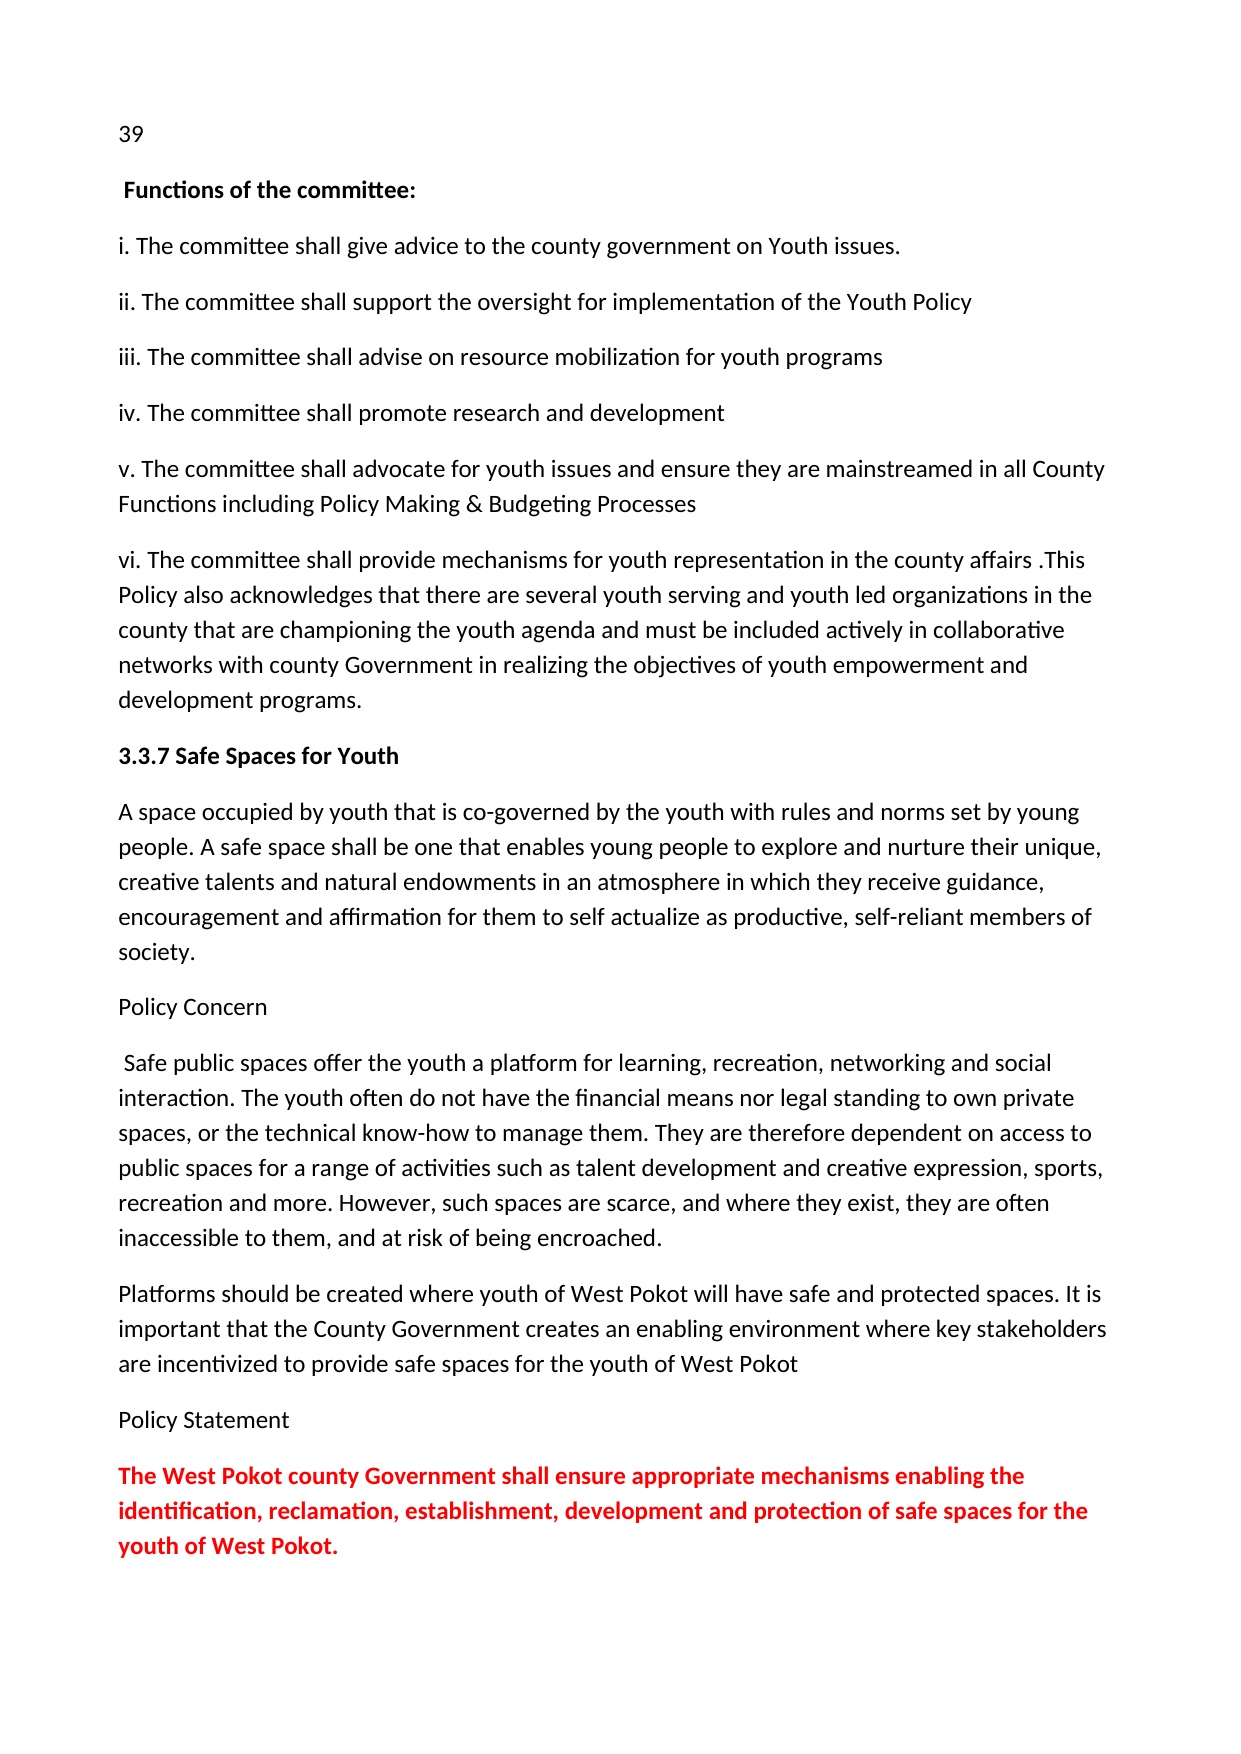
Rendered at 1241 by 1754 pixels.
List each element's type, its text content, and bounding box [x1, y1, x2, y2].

text Functions of the committee: [118, 174, 1122, 204]
text iv. The committee shall promote research and development [118, 397, 1122, 428]
text A space occupied by youth that is co-governed by the youth with rules and norms set by young people. A safe space shall be one that enables young people to explore and nurture their unique, creative talents and natural endowments in an atmosphere in which they receive guidance, encouragement and affirmation for them to self actualize as productive, self-reliant members of society. [118, 796, 1122, 966]
text Safe public spaces offer the youth a platform for learning, recreation, networking and social interaction. The youth often do not have the financial means nor legal standing to own private spaces, or the technical know-how to manage them. They are therefore dependent on access to public spaces for a range of activities such as talent development and creative expression, sports, recreation and more. However, such spaces are scarce, and where they exist, they are often inaccessible to them, and at risk of being encroached. [118, 1047, 1122, 1253]
text ii. The committee shall support the oversight for implementation of the Youth Policy [118, 286, 1122, 316]
text i. The committee shall give advice to the county government on Youth issues. [118, 230, 1122, 260]
text Policy Statement [118, 1404, 1122, 1434]
text iii. The committee shall advise on resource mobilization for youth programs [118, 341, 1122, 372]
text 39 [118, 118, 1122, 149]
text 3.3.7 Safe Spaces for Youth [118, 740, 1122, 770]
text v. The committee shall advocate for youth issues and ensure they are mainstreamed in all County Functions including Policy Making & Budgeting Processes [118, 453, 1122, 519]
text vi. The committee shall provide mechanisms for youth representation in the county affairs .This Policy also acknowledges that there are several youth serving and youth led organizations in the county that are championing the youth agenda and must be included actively in collaborative networks with county Government in realizing the objectives of youth empowerment and development programs. [118, 544, 1122, 714]
text Platforms should be created where youth of West Pokot will have safe and protected spaces. It is important that the County Government creates an enabling environment where key stakeholders are incentivized to provide safe spaces for the youth of West Pokot [118, 1278, 1122, 1379]
text The West Pokot county Government shall ensure appropriate mechanisms enabling the identification, reclamation, establishment, development and protection of safe spaces for the youth of West Pokot. [118, 1460, 1122, 1560]
text Policy Concern [118, 991, 1122, 1022]
